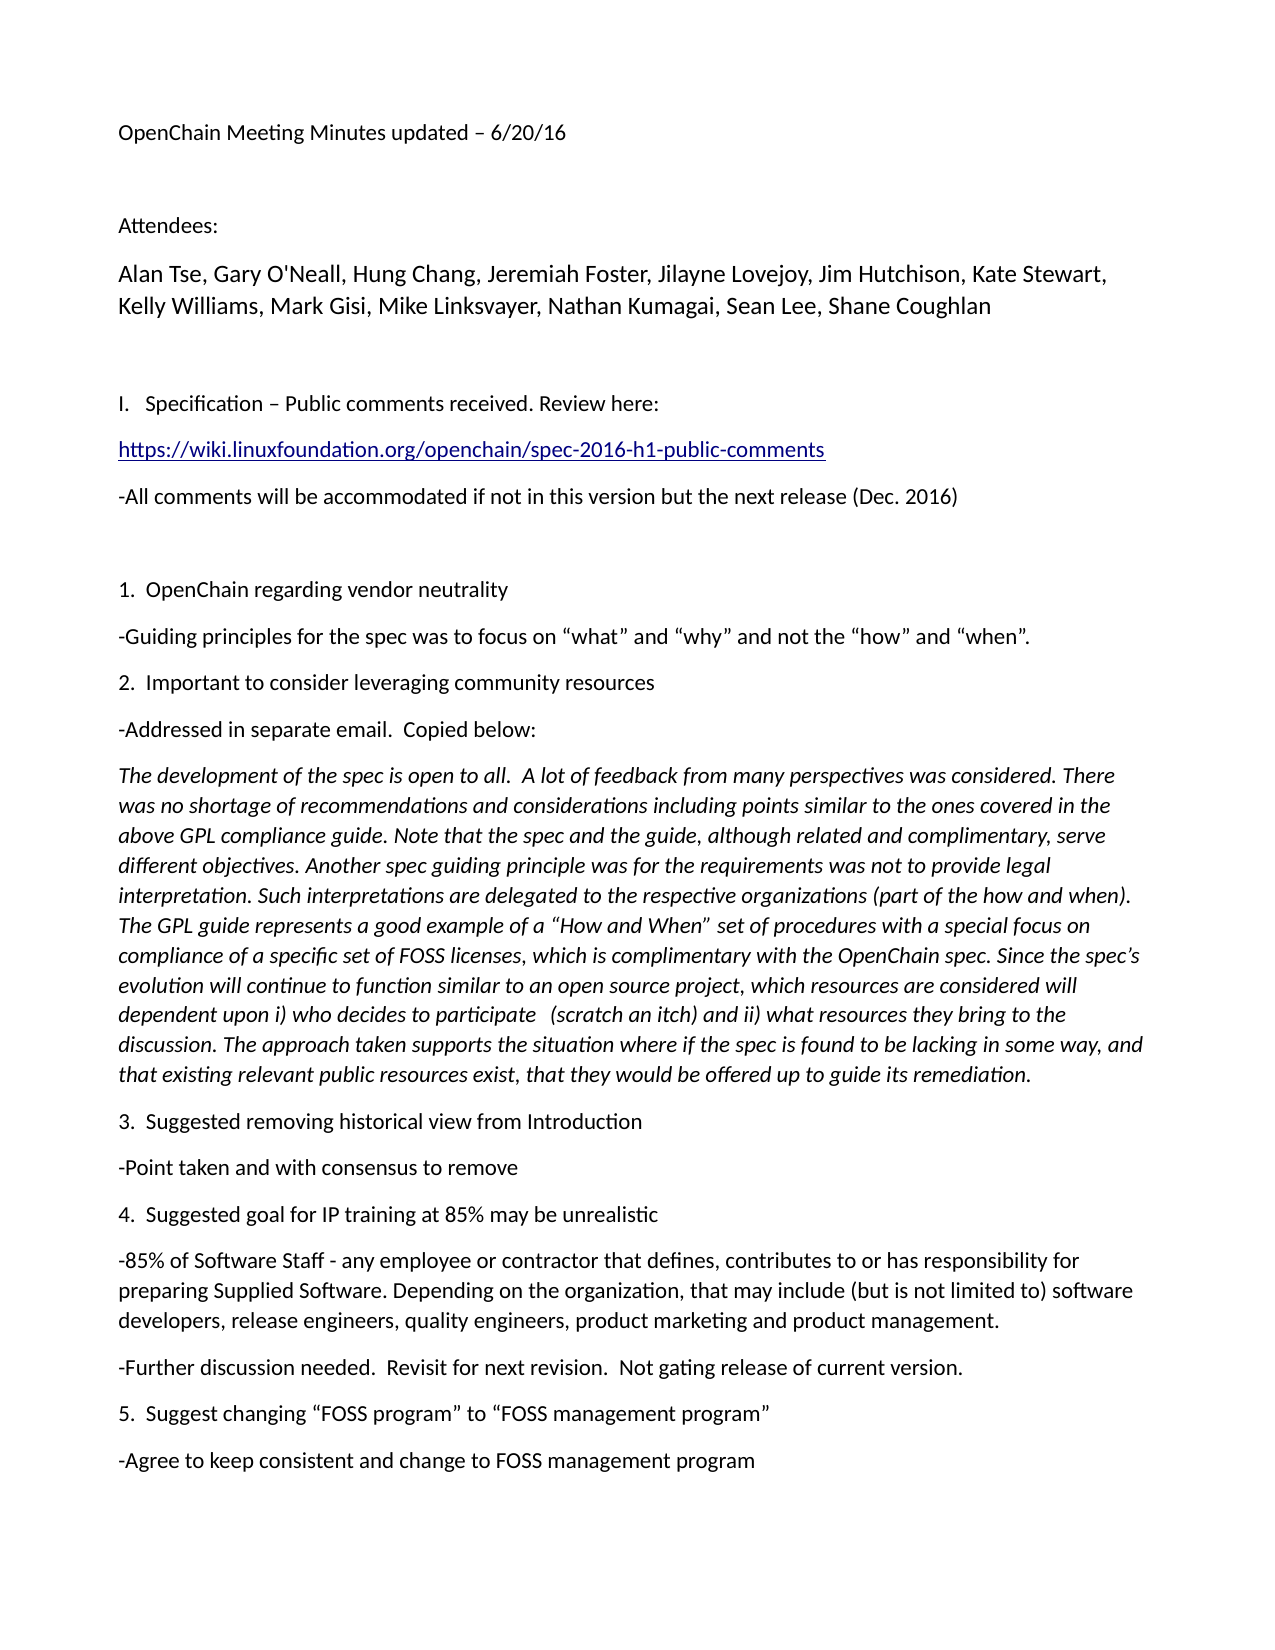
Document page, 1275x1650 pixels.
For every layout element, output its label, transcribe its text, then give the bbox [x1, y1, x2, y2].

text 3. Suggested removing historical view from Introduction [118, 1107, 1157, 1135]
text -Further discussion needed. Revisit for next revision. Not gating release of current version. [118, 1353, 1157, 1381]
text -Addressed in separate email. Copied below: [118, 715, 1157, 743]
text -85% of Software Staff - any employee or contractor that defines, contributes to or has responsibility for preparing Supplied Software. Depending on the organization, that may include (but is not limited to) software developers, release engineers, quality engineers, product marketing and product management. [118, 1247, 1157, 1334]
text https://wiki.linuxfoundation.org/openchain/spec-2016-h1-public-comments [118, 436, 1157, 463]
text 1. OpenChain regarding vendor neutrality [118, 575, 1157, 603]
text -All comments will be accommodated if not in this version but the next release (Dec. 2016) [118, 482, 1157, 510]
text OpenChain Meeting Minutes updated – 6/20/16 [118, 118, 1157, 146]
text -Point taken and with consensus to remove [118, 1153, 1157, 1182]
text The development of the spec is open to all. A lot of feedback from many perspectives was considered. There was no shortage of recommendations and considerations including points similar to the ones covered in the above GPL compliance guide. Note that the spec and the guide, although related and complimentary, serve different objectives. Another spec guiding principle was for the requirements was not to provide legal interpretation. Such interpretations are delegated to the respective organizations (part of the how and when). The GPL guide represents a good example of a “How and When” set of procedures with a special focus on compliance of a specific set of FOSS licenses, which is complimentary with the OpenChain spec. Since the spec’s evolution will continue to function similar to an open source project, which resources are considered will dependent upon i) who decides to participate (scratch an itch) and ii) what resources they bring to the discussion. The approach taken supports the situation where if the spec is found to be lacking in some way, and that existing relevant public resources exist, that they would be offered up to guide its remediation. [118, 761, 1157, 1088]
text Alan Tse, Gary O'Neall, Hung Chang, Jeremiah Foster, Jilayne Lovejoy, Jim Hutchison, Kate Stewart, Kelly Williams, Mark Gisi, Mike Linksvayer, Nathan Kumagai, Sean Lee, Shane Coughlan [118, 258, 1157, 321]
text 4. Suggested goal for IP training at 85% may be unrealistic [118, 1200, 1157, 1228]
text -Guiding principles for the spec was to focus on “what” and “why” and not the “how” and “when”. [118, 622, 1157, 650]
text I. Specification – Public comments received. Review here: [118, 389, 1157, 417]
text -Agree to keep consistent and change to FOSS management program [118, 1446, 1157, 1474]
text 5. Suggest changing “FOSS program” to “FOSS management program” [118, 1399, 1157, 1428]
text Attendees: [118, 211, 1157, 239]
text 2. Important to consider leveraging community resources [118, 668, 1157, 696]
